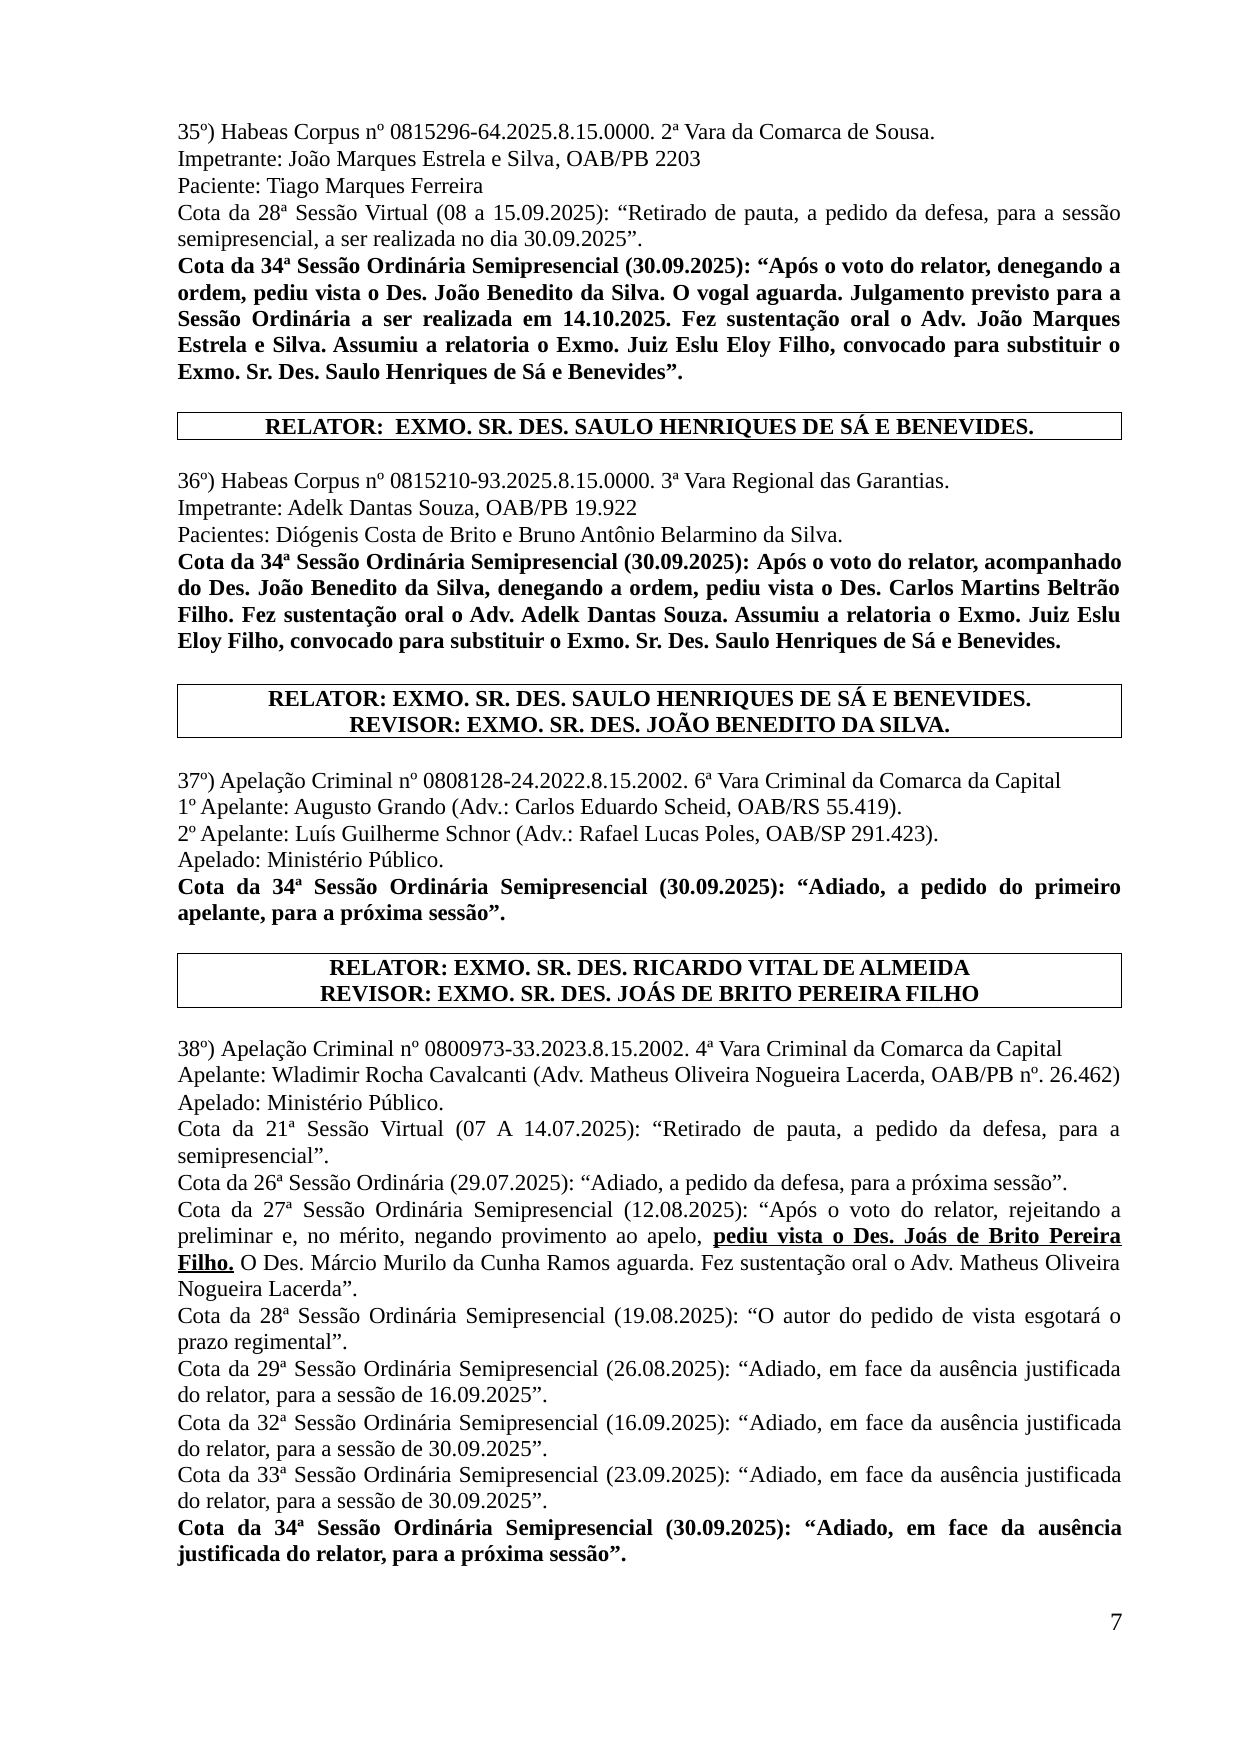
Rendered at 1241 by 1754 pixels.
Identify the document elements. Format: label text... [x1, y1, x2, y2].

text 2º Apelante: Luís Guilherme Schnor (Adv.: Rafael Lucas Poles, OAB/SP 291.423). [177, 820, 1122, 846]
text Cota da 26ª Sessão Ordinária (29.07.2025): “Adiado, a pedido da defesa, para a próxima sessão”. [177, 1169, 1122, 1195]
text Apelante: Wladimir Rocha Cavalcanti (Adv. Matheus Oliveira Nogueira Lacerda, OAB/PB nº. 26.462) [177, 1062, 1122, 1088]
text Pacientes: Diógenis Costa de Brito e Bruno Antônio Belarmino da Silva. [177, 521, 1122, 547]
text Cota da 34ª Sessão Ordinária Semipresencial (30.09.2025): “Adiado, em face da ausência justificada do relator, para a próxima sessão”. [177, 1514, 1122, 1567]
text Cota da 27ª Sessão Ordinária Semipresencial (12.08.2025): “Após o voto do relator, rejeitando a preliminar e, no mérito, negando provimento ao apelo, pediu vista o Des. Joás de Brito Pereira Filho. O Des. Márcio Murilo da Cunha Ramos aguarda. Fez sustentação oral o Adv. Matheus Oliveira Nogueira Lacerda”. [177, 1196, 1122, 1301]
text Cota da 34ª Sessão Ordinária Semipresencial (30.09.2025): Após o voto do relator, acompanhado do Des. João Benedito da Silva, denegando a ordem, pediu vista o Des. Carlos Martins Beltrão Filho. Fez sustentação oral o Adv. Adelk Dantas Souza. Assumiu a relatoria o Exmo. Juiz Eslu Eloy Filho, convocado para substituir o Exmo. Sr. Des. Saulo Henriques de Sá e Benevides. [177, 548, 1122, 653]
text Cota da 28ª Sessão Virtual (08 a 15.09.2025): “Retirado de pauta, a pedido da defesa, para a sessão semipresencial, a ser realizada no dia 30.09.2025”. [177, 199, 1122, 252]
text Impetrante: João Marques Estrela e Silva, OAB/PB 2203 [177, 145, 1122, 171]
text Cota da 21ª Sessão Virtual (07 A 14.07.2025): “Retirado de pauta, a pedido da defesa, para a semipresencial”. [177, 1116, 1122, 1168]
text Apelado: Ministério Público. [177, 846, 1122, 872]
text Cota da 34ª Sessão Ordinária Semipresencial (30.09.2025): “Adiado, a pedido do primeiro apelante, para a próxima sessão”. [177, 873, 1122, 926]
text 37º) Apelação Criminal nº 0808128-24.2022.8.15.2002. 6ª Vara Criminal da Comarca da Capital [177, 767, 1122, 793]
text Cota da 33ª Sessão Ordinária Semipresencial (23.09.2025): “Adiado, em face da ausência justificada do relator, para a sessão de 30.09.2025”. [177, 1461, 1122, 1514]
text Cota da 34ª Sessão Ordinária Semipresencial (30.09.2025): “Após o voto do relator, denegando a ordem, pediu vista o Des. João Benedito da Silva. O vogal aguarda. Julgamento previsto para a Sessão Ordinária a ser realizada em 14.10.2025. Fez sustentação oral o Adv. João Marques Estrela e Silva. Assumiu a relatoria o Exmo. Juiz Eslu Eloy Filho, convocado para substituir o Exmo. Sr. Des. Saulo Henriques de Sá e Benevides”. [177, 252, 1122, 384]
text Impetrante: Adelk Dantas Souza, OAB/PB 19.922 [177, 494, 1122, 521]
text 1º Apelante: Augusto Grando (Adv.: Carlos Eduardo Scheid, OAB/RS 55.419). [177, 793, 1122, 820]
text 36º) Habeas Corpus nº 0815210-93.2025.8.15.0000. 3ª Vara Regional das Garantias. [177, 467, 1122, 493]
text REVISOR: EXMO. SR. DES. JOÁS DE BRITO PEREIRA FILHO [178, 979, 1121, 1007]
text 35º) Habeas Corpus nº 0815296-64.2025.8.15.0000. 2ª Vara da Comarca de Sousa. [177, 118, 1122, 144]
text RELATOR: EXMO. SR. DES. RICARDO VITAL DE ALMEIDA [178, 954, 1121, 979]
text Paciente: Tiago Marques Ferreira [177, 172, 1122, 198]
text 38º) Apelação Criminal nº 0800973-33.2023.8.15.2002. 4ª Vara Criminal da Comarca da Capital [177, 1034, 1122, 1061]
text RELATOR: EXMO. SR. DES. SAULO HENRIQUES DE SÁ E BENEVIDES. [178, 685, 1121, 710]
text REVISOR: EXMO. SR. DES. JOÃO BENEDITO DA SILVA. [178, 710, 1121, 737]
text RELATOR: EXMO. SR. DES. SAULO HENRIQUES DE SÁ E BENEVIDES. [178, 413, 1121, 439]
text Cota da 32ª Sessão Ordinária Semipresencial (16.09.2025): “Adiado, em face da ausência justificada do relator, para a sessão de 30.09.2025”. [177, 1408, 1122, 1461]
text Cota da 29ª Sessão Ordinária Semipresencial (26.08.2025): “Adiado, em face da ausência justificada do relator, para a sessão de 16.09.2025”. [177, 1355, 1122, 1408]
text Apelado: Ministério Público. [177, 1088, 1122, 1115]
text Cota da 28ª Sessão Ordinária Semipresencial (19.08.2025): “O autor do pedido de vista esgotará o prazo regimental”. [177, 1302, 1122, 1354]
